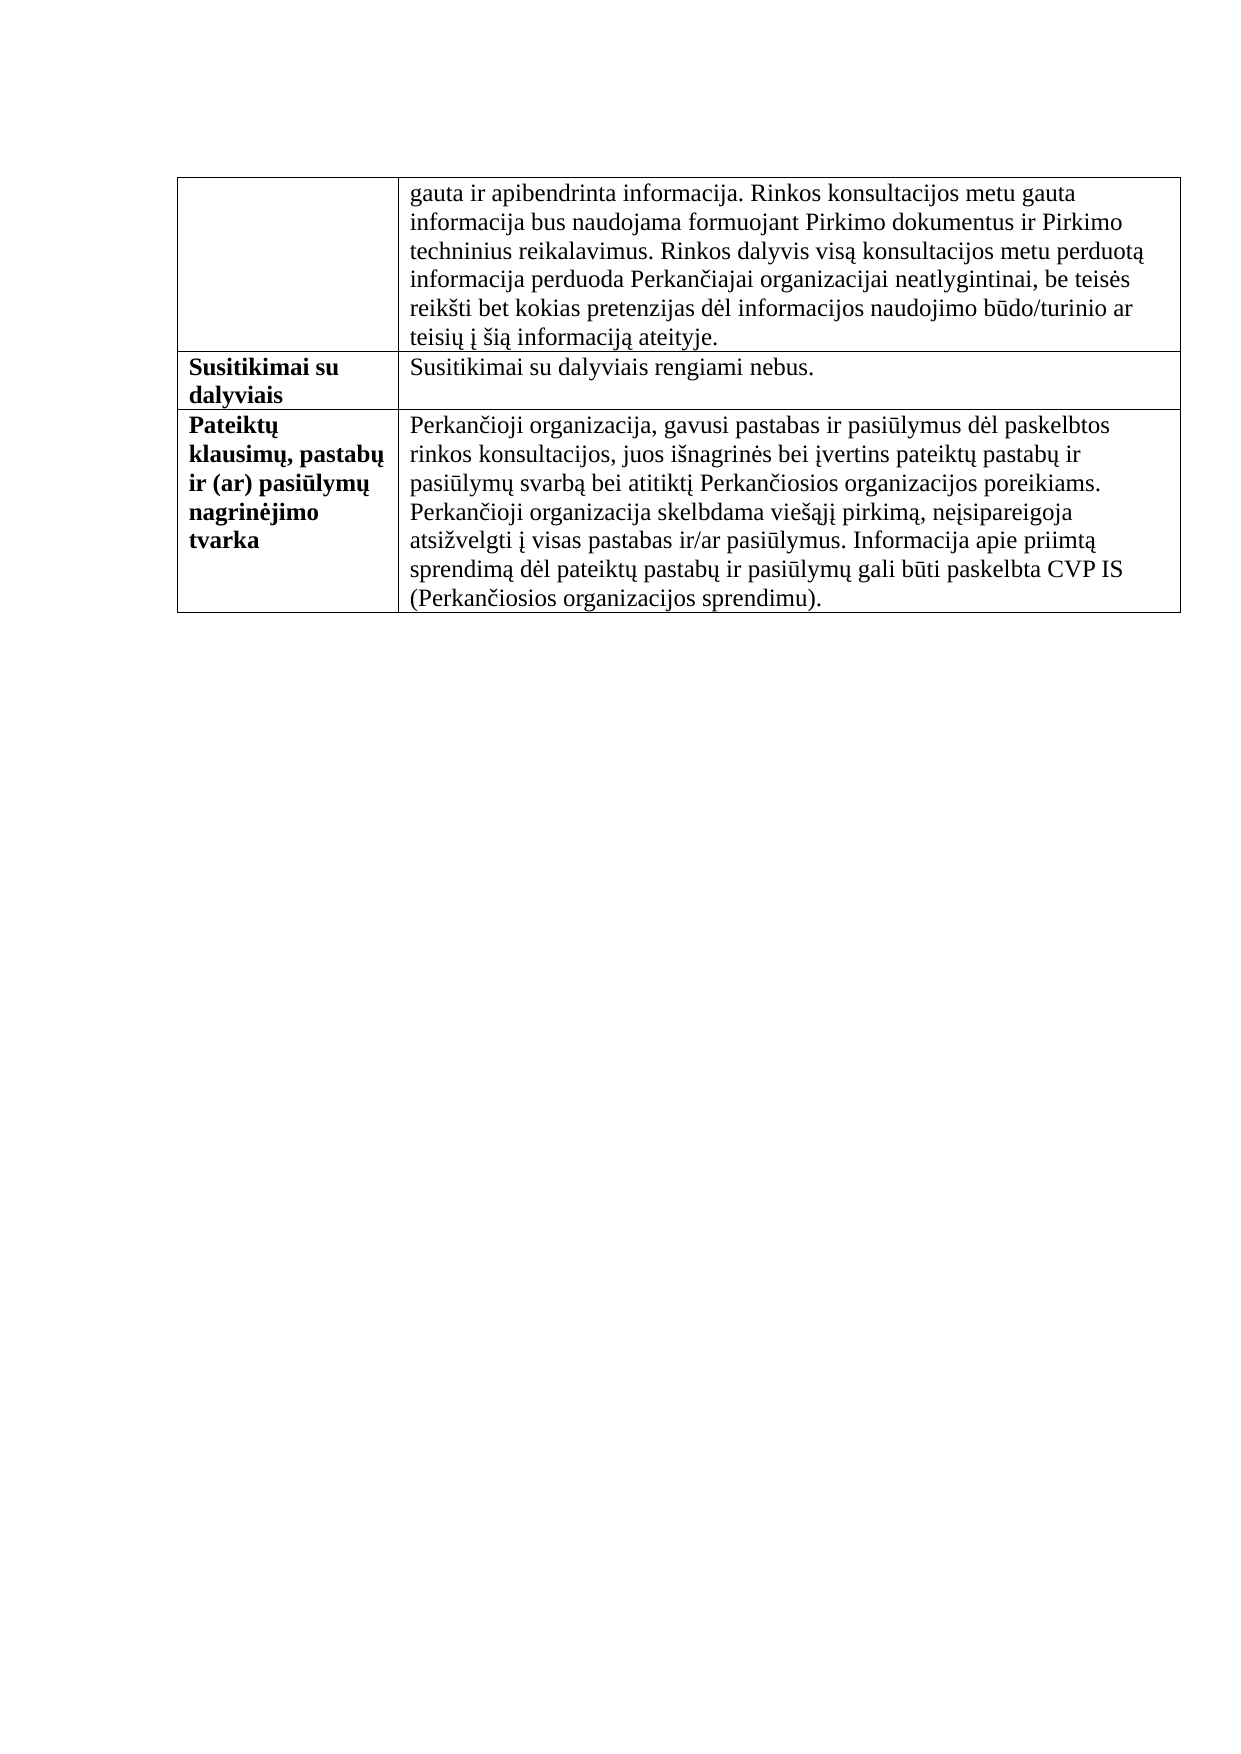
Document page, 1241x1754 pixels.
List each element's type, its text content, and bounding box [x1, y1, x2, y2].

table_cell Perkančioji organizacija, gavusi pastabas ir pasiūlymus dėl paskelbtos rinkos konsultacijos, juos išnagrinės bei įvertins pateiktų pastabų ir pasiūlymų svarbą bei atitiktį Perkančiosios organizacijos poreikiams. Perkančioji organizacija skelbdama viešąjį pirkimą, neįsipareigoja atsižvelgti į visas pastabas ir/ar pasiūlymus. Informacija apie priimtą sprendimą dėl pateiktų pastabų ir pasiūlymų gali būti paskelbta CVP IS (Perkančiosios organizacijos sprendimu). [399, 410, 1180, 612]
table_cell [178, 178, 398, 351]
table_cell Susitikimai su dalyviais [178, 352, 398, 409]
table_cell Susitikimai su dalyviais rengiami nebus. [399, 352, 1180, 409]
table_cell gauta ir apibendrinta informacija. Rinkos konsultacijos metu gauta informacija bus naudojama formuojant Pirkimo dokumentus ir Pirkimo techninius reikalavimus. Rinkos dalyvis visą konsultacijos metu perduotą informacija perduoda Perkančiajai organizacijai neatlygintinai, be teisės reikšti bet kokias pretenzijas dėl informacijos naudojimo būdo/turinio ar teisių į šią informaciją ateityje. [399, 178, 1180, 351]
table_cell Pateiktų klausimų, pastabų ir (ar) pasiūlymų nagrinėjimo tvarka [178, 410, 398, 612]
